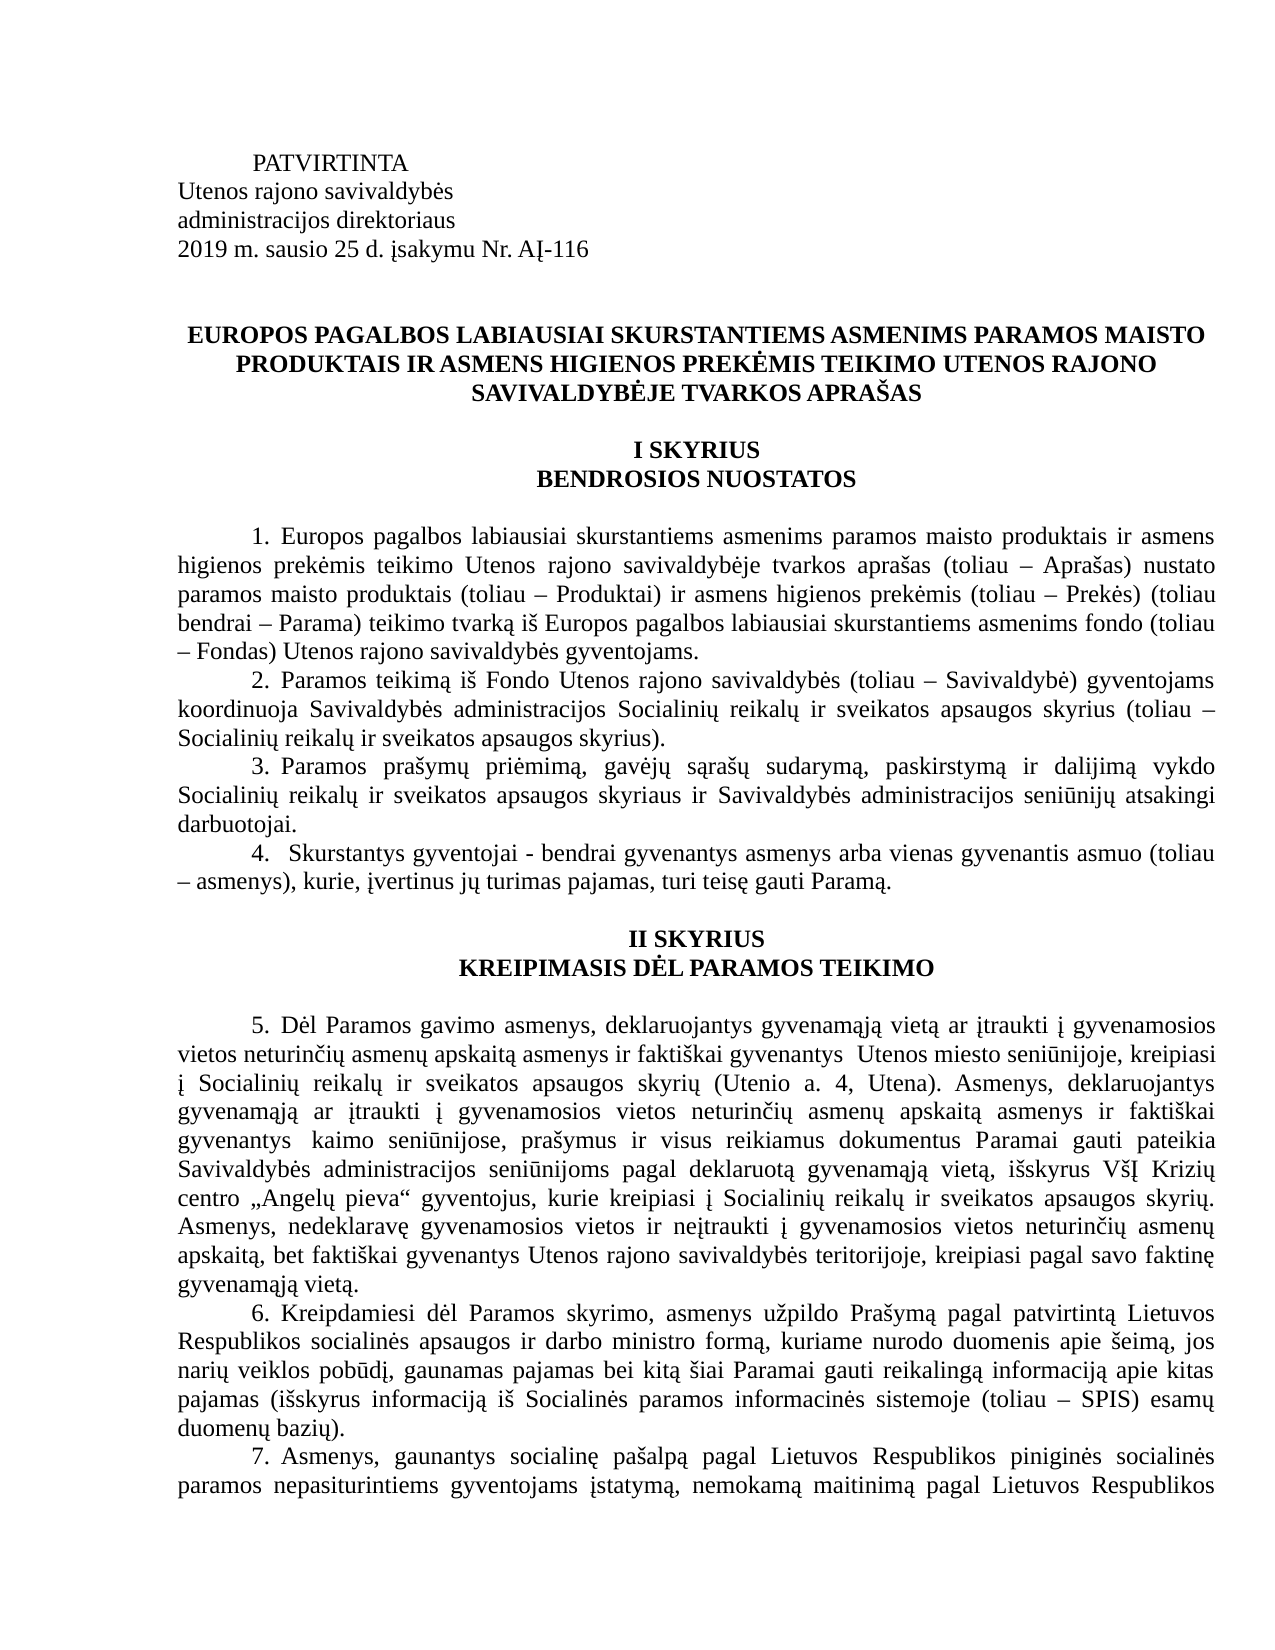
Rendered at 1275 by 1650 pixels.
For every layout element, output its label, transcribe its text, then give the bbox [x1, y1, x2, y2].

text 1. Europos pagalbos labiausiai skurstantiems asmenims paramos maisto produktais ir asmens higienos prekėmis teikimo Utenos rajono savivaldybėje tvarkos aprašas (toliau – Aprašas) nustato paramos maisto produktais (toliau – Produktai) ir asmens higienos prekėmis (toliau – Prekės) (toliau bendrai – Parama) teikimo tvarką iš Europos pagalbos labiausiai skurstantiems asmenims fondo (toliau – Fondas) Utenos rajono savivaldybės gyventojams. [177, 521, 1216, 665]
text 7. Asmenys, gaunantys socialinę pašalpą pagal Lietuvos Respublikos piniginės socialinės paramos nepasiturintiems gyventojams įstatymą, nemokamą maitinimą pagal Lietuvos Respublikos [177, 1441, 1216, 1499]
text 4. Skurstantys gyventojai - bendrai gyvenantys asmenys arba vienas gyvenantis asmuo (toliau – asmenys), kurie, įvertinus jų turimas pajamas, turi teisę gauti Paramą. [177, 838, 1216, 895]
text I SKYRIUS [177, 435, 1216, 464]
text 5. Dėl Paramos gavimo asmenys, deklaruojantys gyvenamąją vietą ar įtraukti į gyvenamosios vietos neturinčių asmenų apskaitą asmenys ir faktiškai gyvenantys Utenos miesto seniūnijoje, kreipiasi į Socialinių reikalų ir sveikatos apsaugos skyrių (Utenio a. 4, Utena). Asmenys, deklaruojantys gyvenamąją ar įtraukti į gyvenamosios vietos neturinčių asmenų apskaitą asmenys ir faktiškai gyvenantys kaimo seniūnijose, prašymus ir visus reikiamus dokumentus Paramai gauti pateikia Savivaldybės administracijos seniūnijoms pagal deklaruotą gyvenamąją vietą, išskyrus VšĮ Krizių centro „Angelų pieva“ gyventojus, kurie kreipiasi į Socialinių reikalų ir sveikatos apsaugos skyrių. Asmenys, nedeklaravę gyvenamosios vietos ir neįtraukti į gyvenamosios vietos neturinčių asmenų apskaitą, bet faktiškai gyvenantys Utenos rajono savivaldybės teritorijoje, kreipiasi pagal savo faktinę gyvenamąją vietą. [177, 1010, 1216, 1298]
text 2. Paramos teikimą iš Fondo Utenos rajono savivaldybės (toliau – Savivaldybė) gyventojams koordinuoja Savivaldybės administracijos Socialinių reikalų ir sveikatos apsaugos skyrius (toliau – Socialinių reikalų ir sveikatos apsaugos skyrius). [177, 665, 1216, 751]
text II SKYRIUS [177, 924, 1216, 953]
text 3. Paramos prašymų priėmimą, gavėjų sąrašų sudarymą, paskirstymą ir dalijimą vykdo Socialinių reikalų ir sveikatos apsaugos skyriaus ir Savivaldybės administracijos seniūnijų atsakingi darbuotojai. [177, 751, 1216, 838]
text EUROPOS PAGALBOS LABIAUSIAI SKURSTANTIEMS ASMENIMS PARAMOS MAISTO PRODUKTAIS IR ASMENS HIGIENOS PREKĖMIS TEIKIMO UTENOS RAJONO SAVIVALDYBĖJE TVARKOS APRAŠAS [177, 320, 1216, 406]
text PATVIRTINTA [177, 148, 1216, 176]
text BENDROSIOS NUOSTATOS [177, 464, 1216, 493]
text 6. Kreipdamiesi dėl Paramos skyrimo, asmenys užpildo Prašymą pagal patvirtintą Lietuvos Respublikos socialinės apsaugos ir darbo ministro formą, kuriame nurodo duomenis apie šeimą, jos narių veiklos pobūdį, gaunamas pajamas bei kitą šiai Paramai gauti reikalingą informaciją apie kitas pajamas (išskyrus informaciją iš Socialinės paramos informacinės sistemoje (toliau – SPIS) esamų duomenų bazių). [177, 1298, 1216, 1441]
text Utenos rajono savivaldybės [177, 176, 1216, 205]
text 2019 m. sausio 25 d. įsakymu Nr. AĮ-116 [177, 234, 1216, 263]
text KREIPIMASIS DĖL PARAMOS TEIKIMO [177, 953, 1216, 981]
text administracijos direktoriaus [177, 205, 1216, 234]
